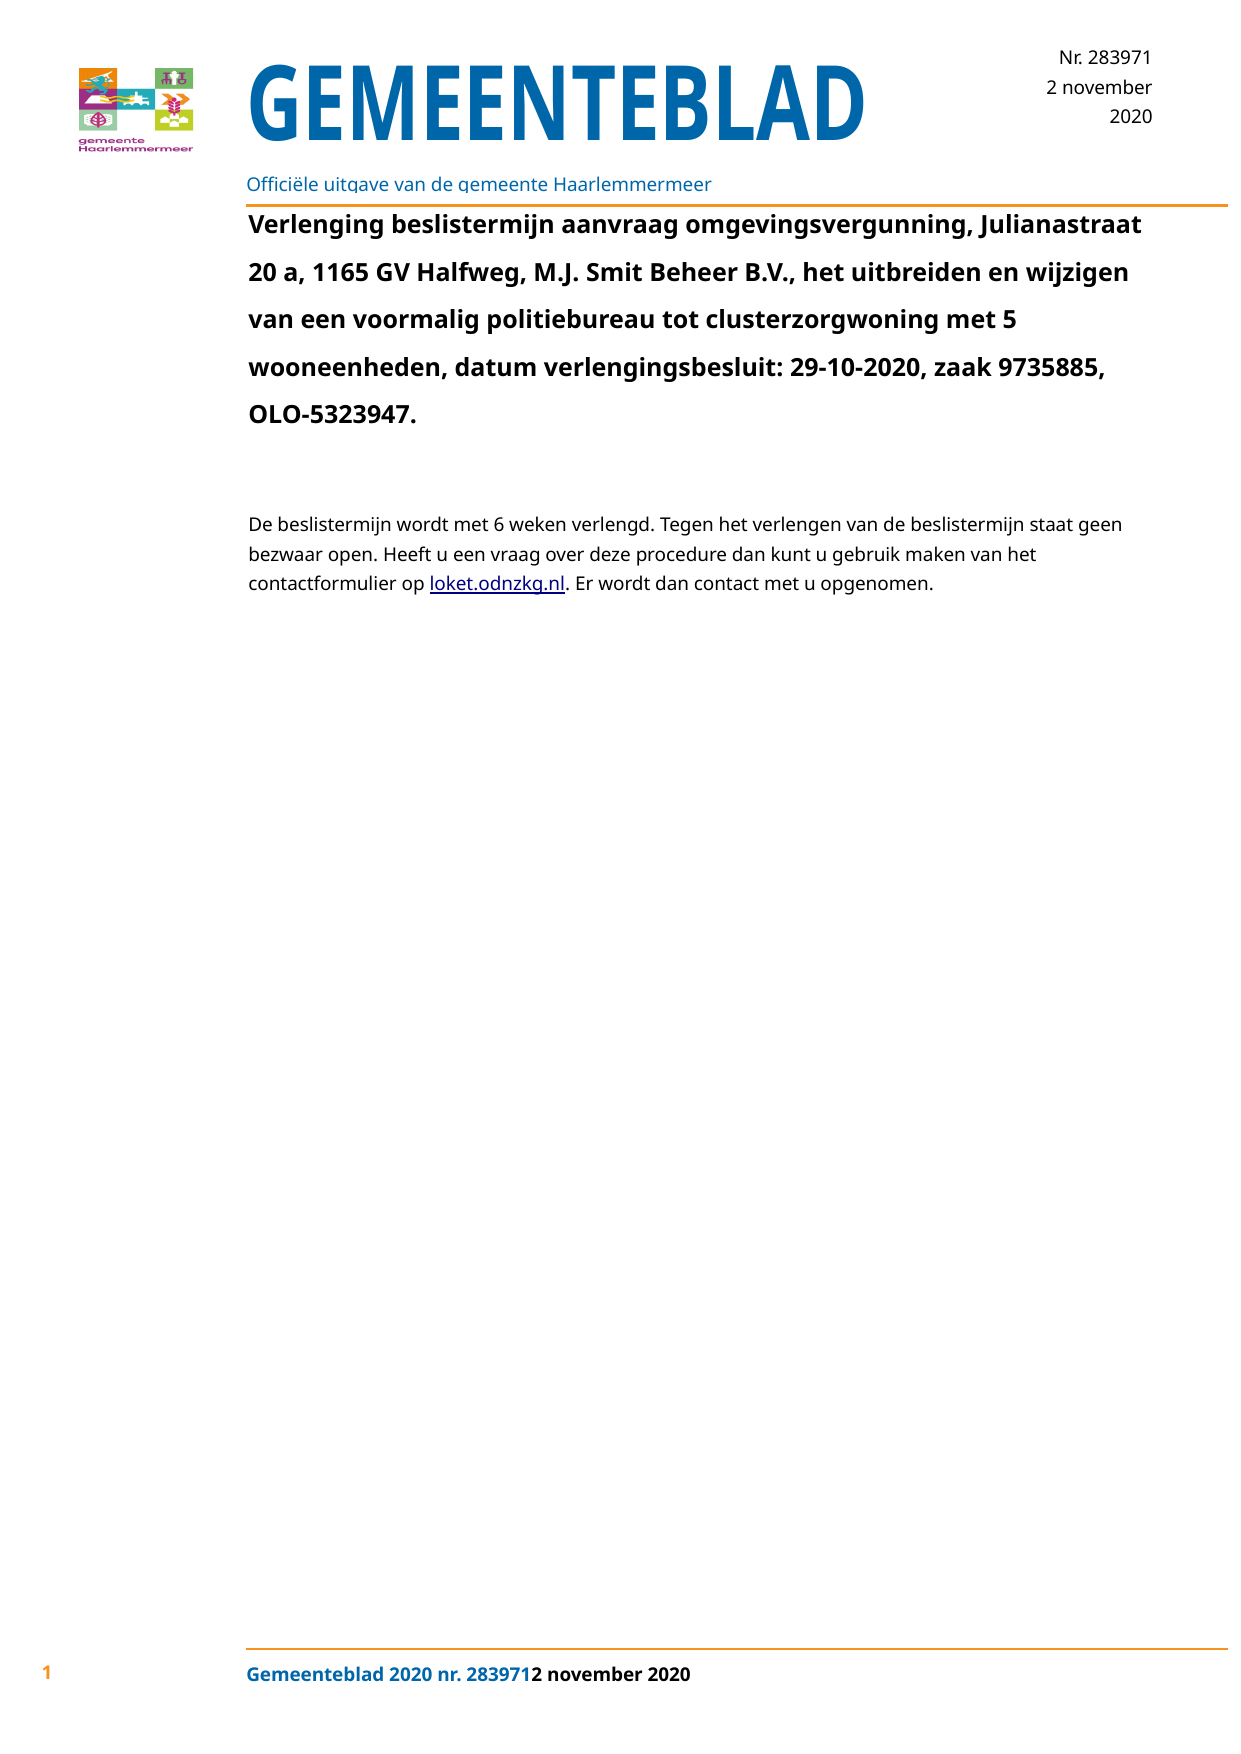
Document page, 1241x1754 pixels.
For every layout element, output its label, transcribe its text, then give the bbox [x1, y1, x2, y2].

picture [41, 47, 231, 172]
text Verlenging beslistermijn aanvraag omgevingsvergunning, Julianastraat 20 a, 1165 GV Halfweg, M.J. Smit Beheer B.V., het uitbreiden en wijzigen van een voormalig politiebureau tot clusterzorgwoning met 5 wooneenheden, datum verlengingsbesluit: 29-10-2020, zaak 9735885, OLO-5323947. [248, 207, 1152, 431]
text De beslistermijn wordt met 6 weken verlengd. Tegen het verlengen van de beslistermijn staat geen bezwaar open. Heeft u een vraag over deze procedure dan kunt u gebruik maken van het contactformulier op loket.odnzkg.nl. Er wordt dan contact met u opgenomen. [248, 511, 1152, 596]
